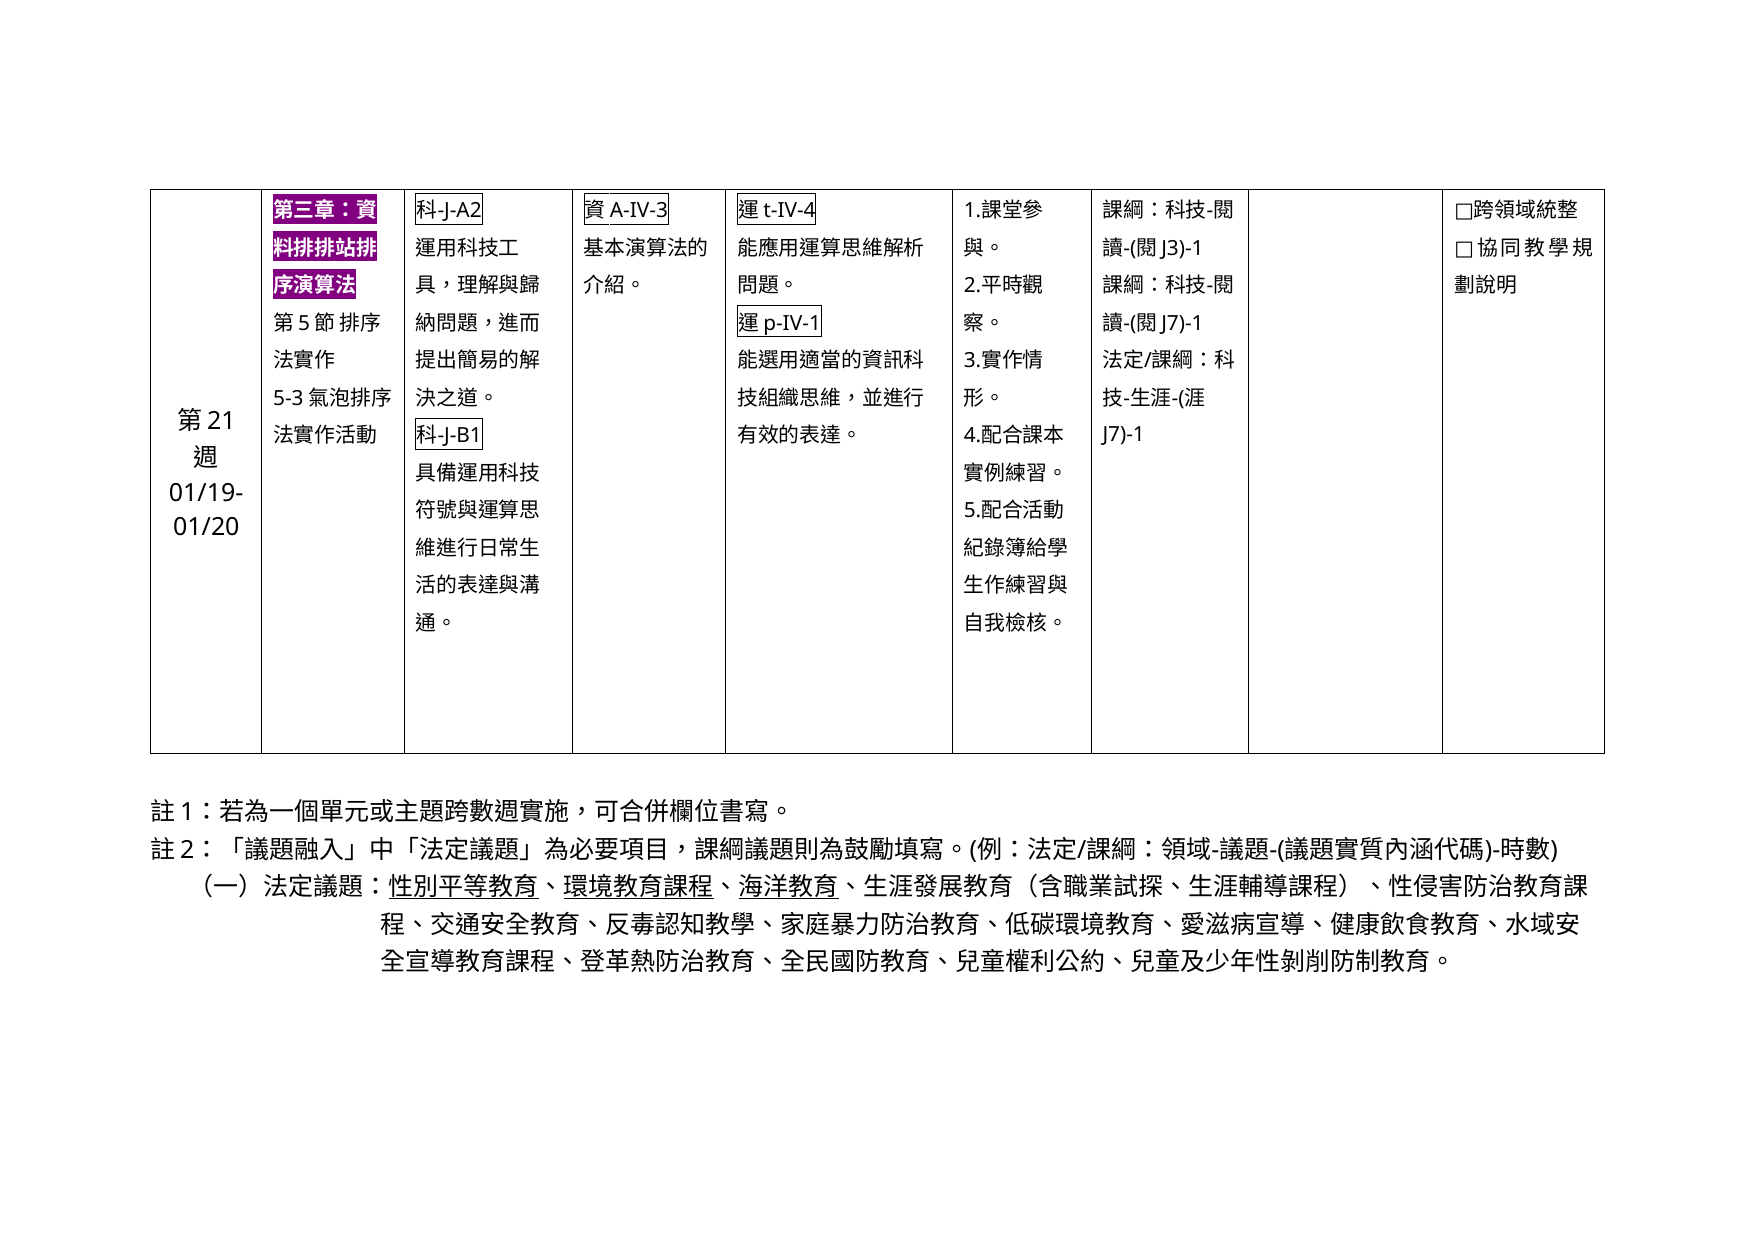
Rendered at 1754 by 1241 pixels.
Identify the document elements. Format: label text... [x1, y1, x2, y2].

table_cell 第21週 01/19-01/20 [151, 190, 261, 752]
table_cell 課綱：科技-閱讀-(閱J3)-1 課綱：科技-閱讀-(閱J7)-1 法定/課綱：科技-生涯-(涯J7)-1 [1092, 190, 1248, 752]
table_cell 資A-IV-3 基本演算法的介紹。 [573, 190, 725, 752]
table_cell □跨領域統整 □協同教學規劃說明 [1443, 190, 1604, 752]
text 註2：「議題融入」中「法定議題」為必要項目，課綱議題則為鼓勵填寫。(例：法定/課綱：領域-議題-(議題實質內涵代碼)-時數) [150, 828, 1604, 866]
table_cell 科-J-A2 運用科技工具，理解與歸納問題，進而提出簡易的解決之道。 科-J-B1 具備運用科技符號與運算思維進行日常生活的表達與溝通。 [405, 190, 572, 752]
text 註1：若為一個單元或主題跨數週實施，可合併欄位書寫。 [150, 791, 1604, 828]
text （一）法定議題：性別平等教育、環境教育課程、海洋教育、生涯發展教育（含職業試探、生涯輔導課程）、性侵害防治教育課程、交通安全教育、反毒認知教學、家庭暴力防治教育、低碳環境教育、愛滋病宣導、健康飲食教育、水域安全宣導教育課程、登革熱防治教育、全民國防教育、兒童權利公約、兒童及少年性剝削防制教育。 [188, 866, 1604, 978]
table_cell 1.課堂參與。 2.平時觀察。 3.實作情形。 4.配合課本實例練習。 5.配合活動紀錄簿給學生作練習與自我檢核。 [953, 190, 1091, 752]
table_cell [1249, 190, 1442, 752]
table_cell 運t-IV-4 能應用運算思維解析問題。 運p-IV-1 能選用適當的資訊科技組織思維，並進行有效的表達。 [726, 190, 952, 752]
table_cell 第三章：資料排排站排序演算法 第5節 排序法實作 5-3 氣泡排序法實作活動 [262, 190, 404, 752]
